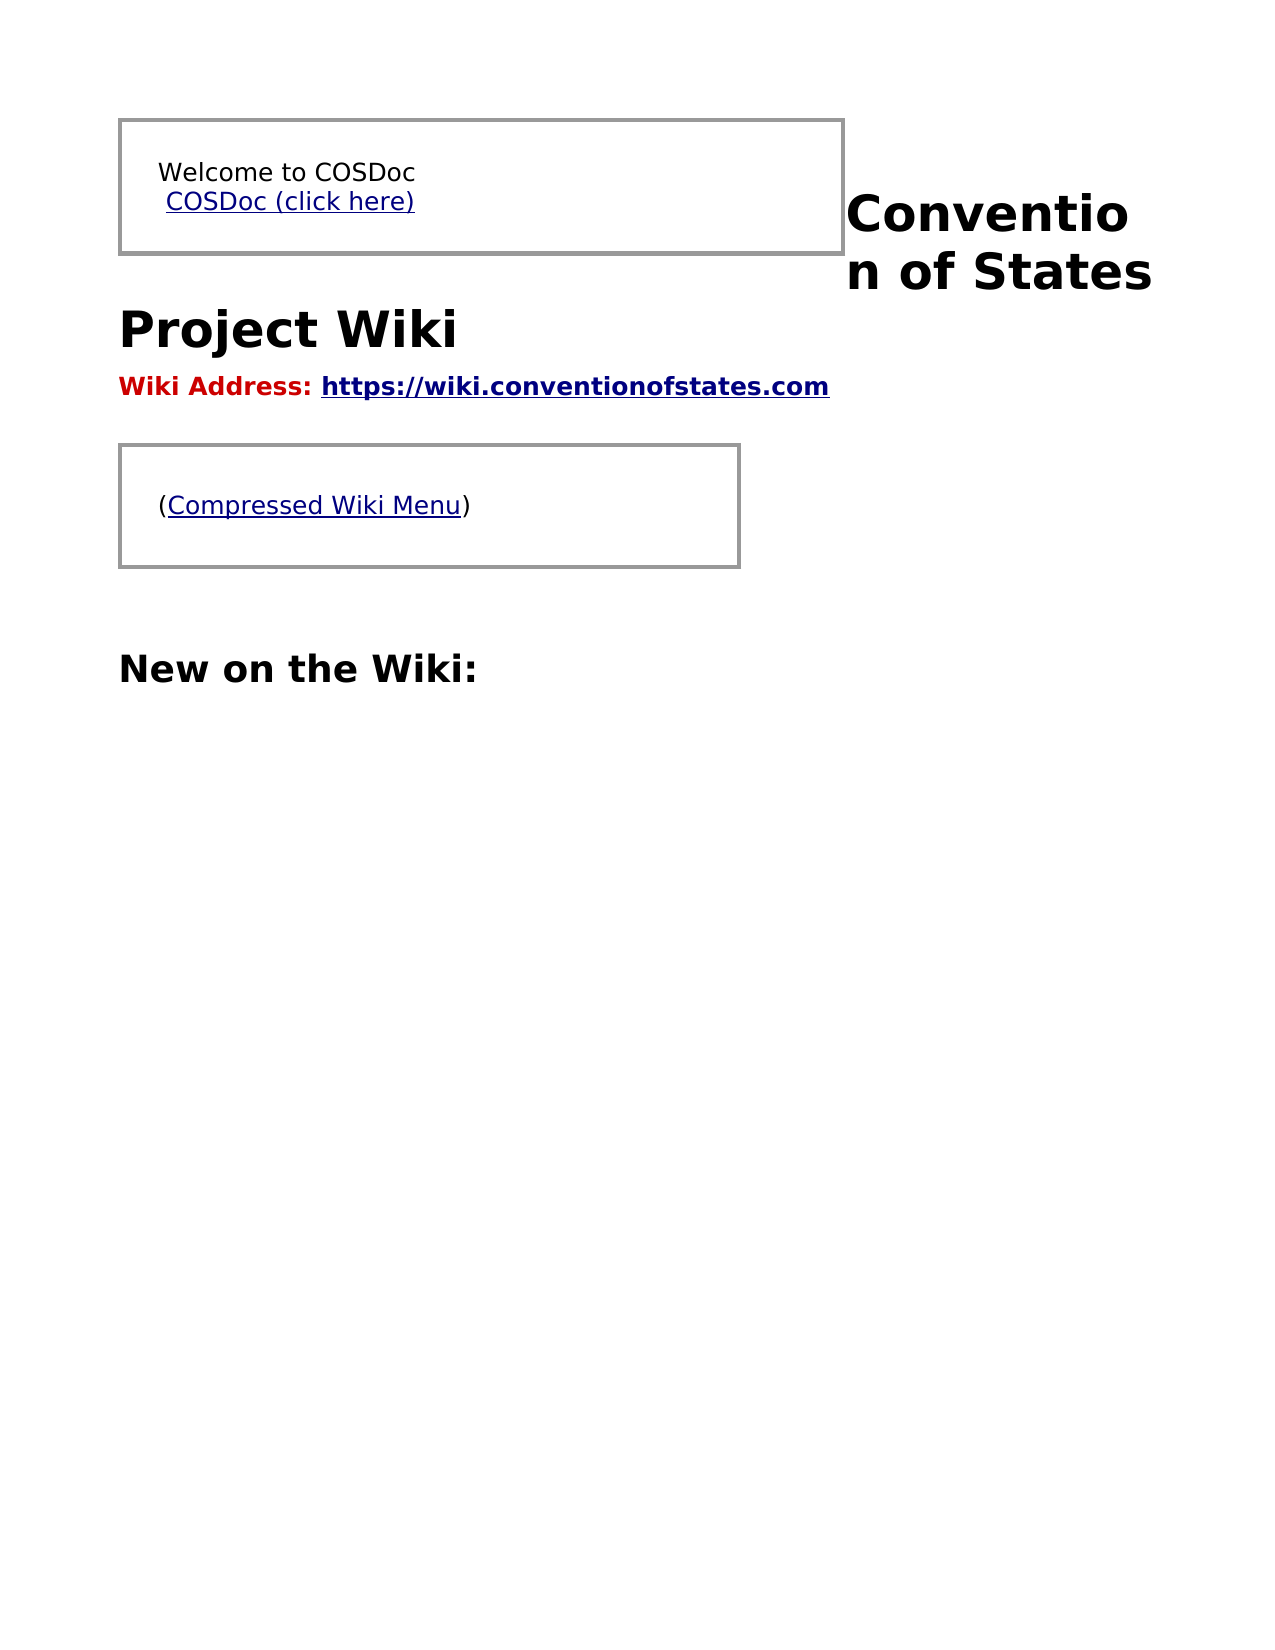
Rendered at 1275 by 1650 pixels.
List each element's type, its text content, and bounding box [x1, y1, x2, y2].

text Wiki Address: https://wiki.conventionofstates.com [118, 372, 1157, 430]
subtitle New on the Wiki: [118, 647, 1157, 691]
subtitle Convention of States Project Wiki [118, 185, 1157, 359]
table_header Welcome to COSDoc COSDoc (click here) [122, 122, 832, 251]
table_header (Compressed Wiki Menu) [122, 456, 728, 556]
